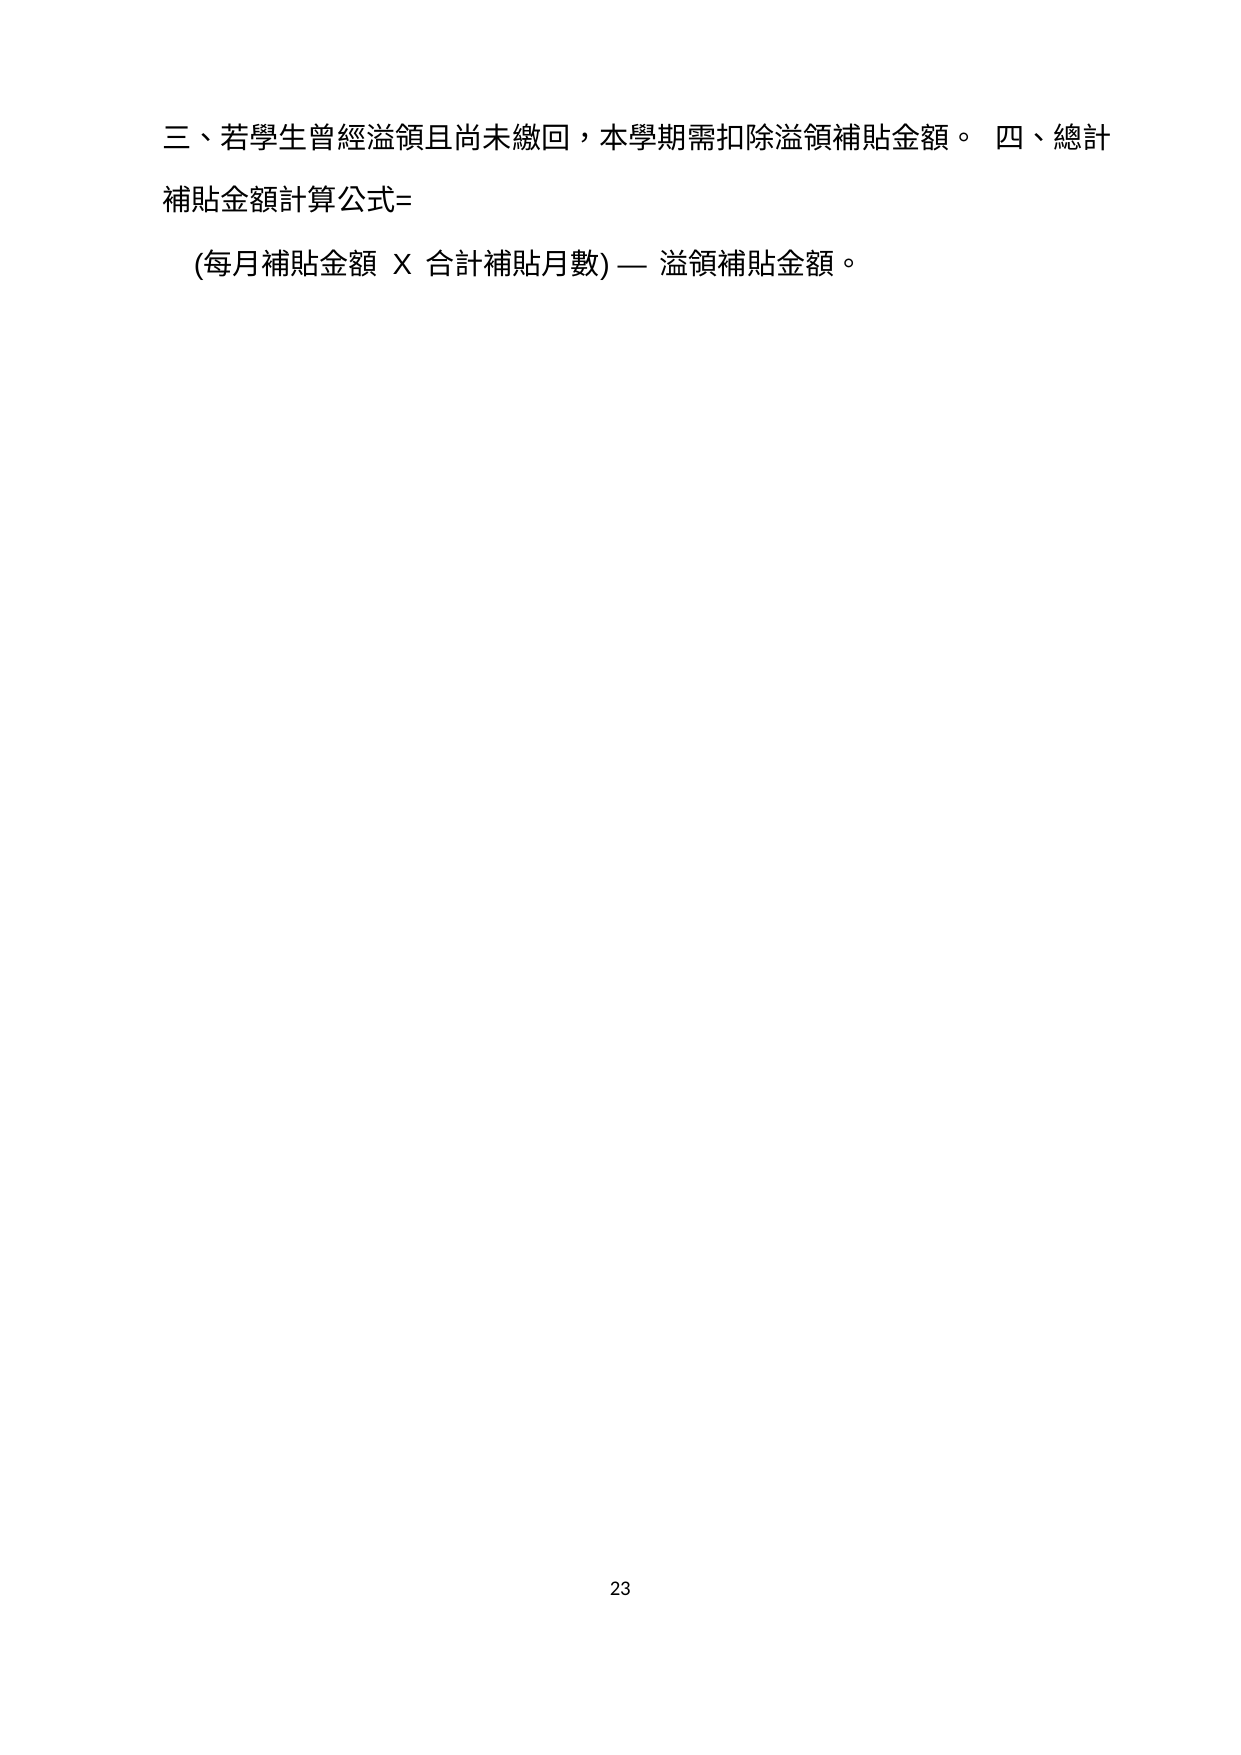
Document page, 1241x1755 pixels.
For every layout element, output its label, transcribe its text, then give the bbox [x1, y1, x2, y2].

text (每月補貼金額 X 合計補貼月數) ― 溢領補貼金額。 [192, 241, 864, 283]
text 三、若學生曾經溢領且尚未繳回，本學期需扣除溢領補貼金額。 四、總計補貼金額計算公式= [118, 114, 1123, 218]
